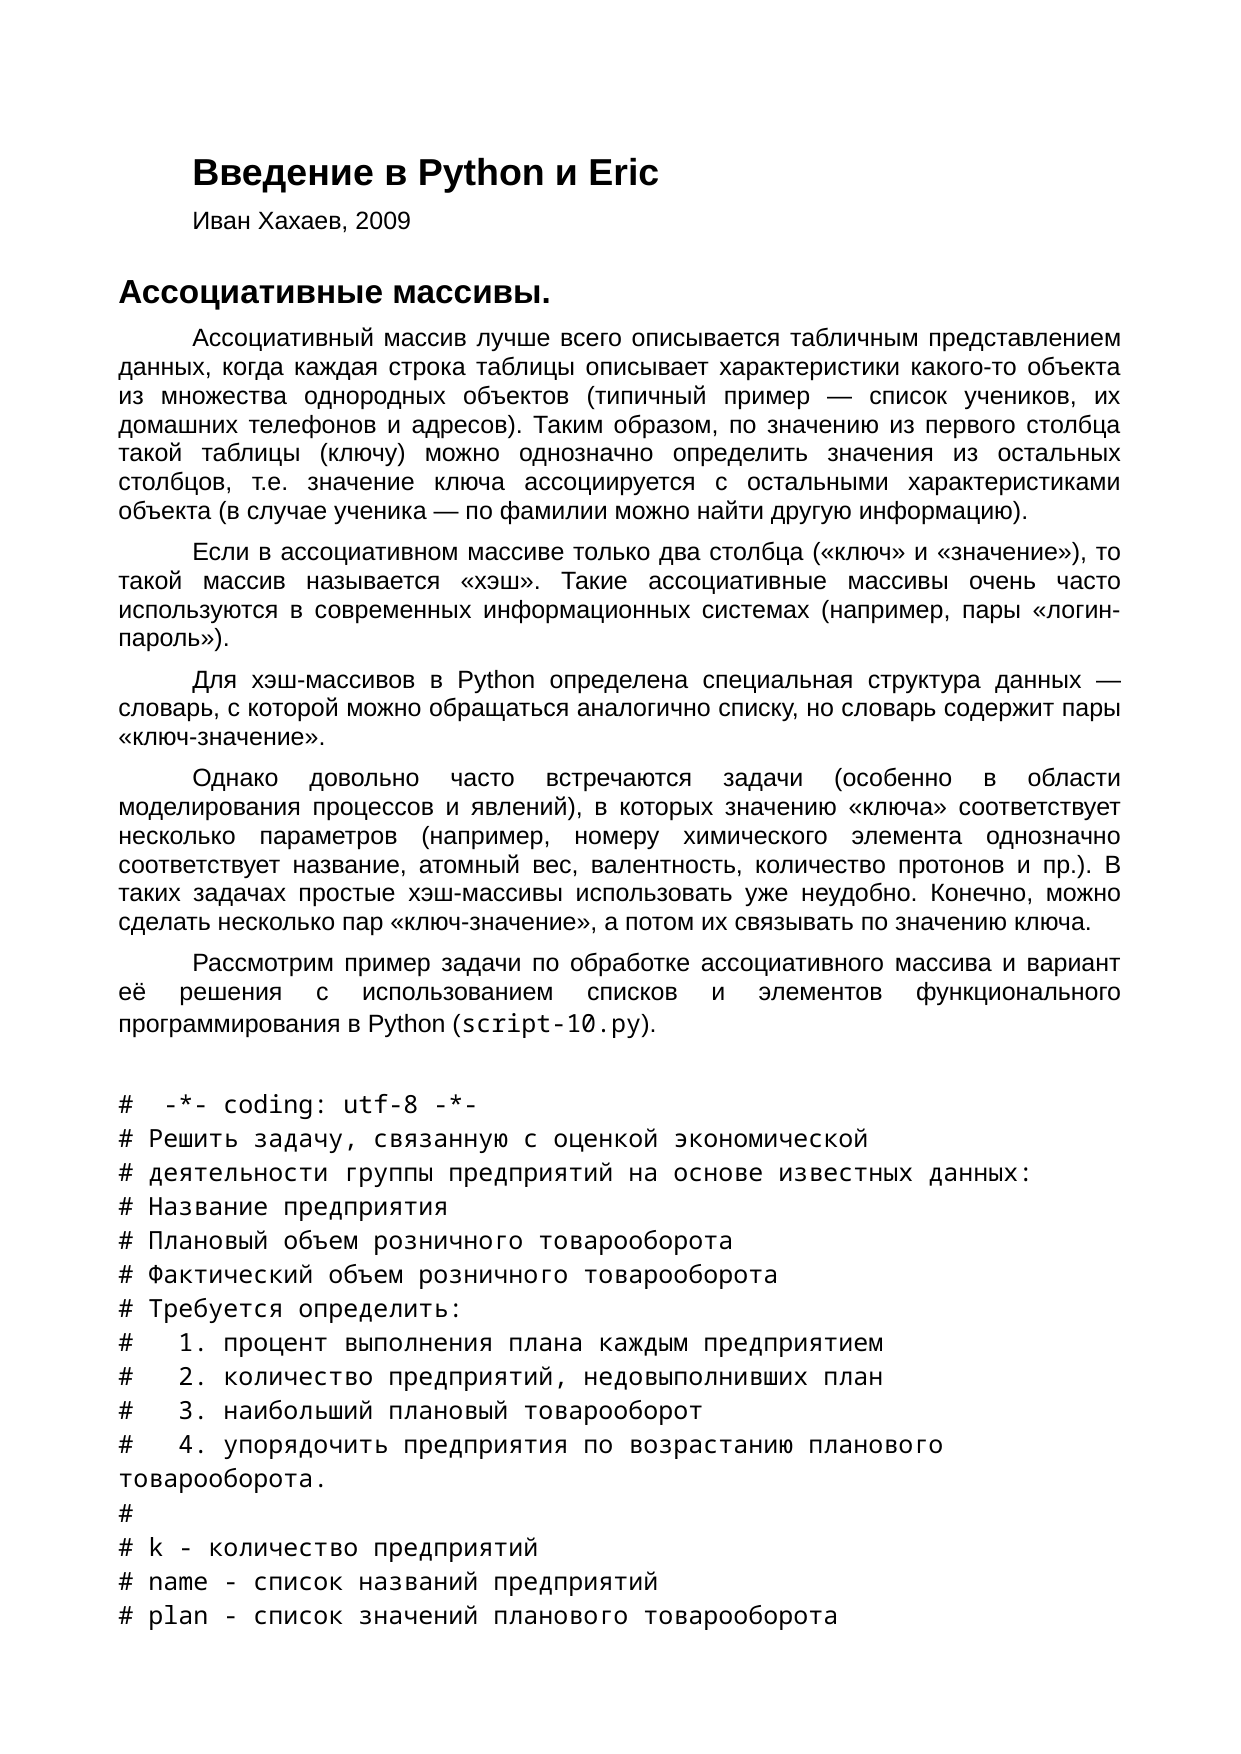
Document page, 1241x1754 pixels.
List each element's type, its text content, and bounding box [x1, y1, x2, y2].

list # -*- coding: utf-8 -*- [118, 1086, 1122, 1121]
list # name - список названий предприятий [118, 1563, 1122, 1597]
list # 4. упорядочить предприятия по возрастанию планового товарооборота. [118, 1427, 1122, 1495]
list # Требуется определить: [118, 1291, 1122, 1325]
title Введение в Python и Eric [118, 151, 1122, 194]
list # [118, 1495, 1122, 1529]
text Иван Хахаев, 2009 [118, 206, 1122, 235]
text Ассоциативный массив лучше всего описывается табличным представлением данных, когда каждая строка таблицы описывает характеристики какого-то объекта из множества однородных объектов (типичный пример — список учеников, их домашних телефонов и адресов). Таким образом, по значению из первого столбца такой таблицы (ключу) можно однозначно определить значения из остальных столбцов, т.е. значение ключа ассоциируется с остальными характеристиками объекта (в случае ученика — по фамилии можно найти другую информацию). [118, 323, 1122, 524]
text Рассмотрим пример задачи по обработке ассоциативного массива и вариант её решения с использованием списков и элементов функционального программирования в Python (script-10.py). [118, 948, 1122, 1040]
list # 1. процент выполнения плана каждым предприятием [118, 1325, 1122, 1359]
list # k - количество предприятий [118, 1529, 1122, 1563]
list # Решить задачу, связанную с оценкой экономической [118, 1121, 1122, 1154]
list # 2. количество предприятий, недовыполнивших план [118, 1359, 1122, 1393]
list # Плановый объем розничного товарооборота [118, 1223, 1122, 1257]
text Если в ассоциативном массиве только два столбца («ключ» и «значение»), то такой массив называется «хэш». Такие ассоциативные массивы очень часто используются в современных информационных системах (например, пары «логин-пароль»). [118, 537, 1122, 652]
subtitle Ассоциативные массивы. [118, 272, 1122, 311]
list # 3. наибольший плановый товарооборот [118, 1393, 1122, 1427]
text Однако довольно часто встречаются задачи (особенно в области моделирования процессов и явлений), в которых значению «ключа» соответствует несколько параметров (например, номеру химического элемента однозначно соответствует название, атомный вес, валентность, количество протонов и пр.). В таких задачах простые хэш-массивы использовать уже неудобно. Конечно, можно сделать несколько пар «ключ-значение», а потом их связывать по значению ключа. [118, 763, 1122, 936]
text Для хэш-массивов в Python определена специальная структура данных — словарь, с которой можно обращаться аналогично списку, но словарь содержит пары «ключ-значение». [118, 664, 1122, 751]
list # деятельности группы предприятий на основе известных данных: [118, 1154, 1122, 1189]
list # Фактический объем розничного товарооборота [118, 1257, 1122, 1291]
list # plan - список значений планового товарооборота [118, 1597, 1122, 1631]
list # Название предприятия [118, 1189, 1122, 1223]
